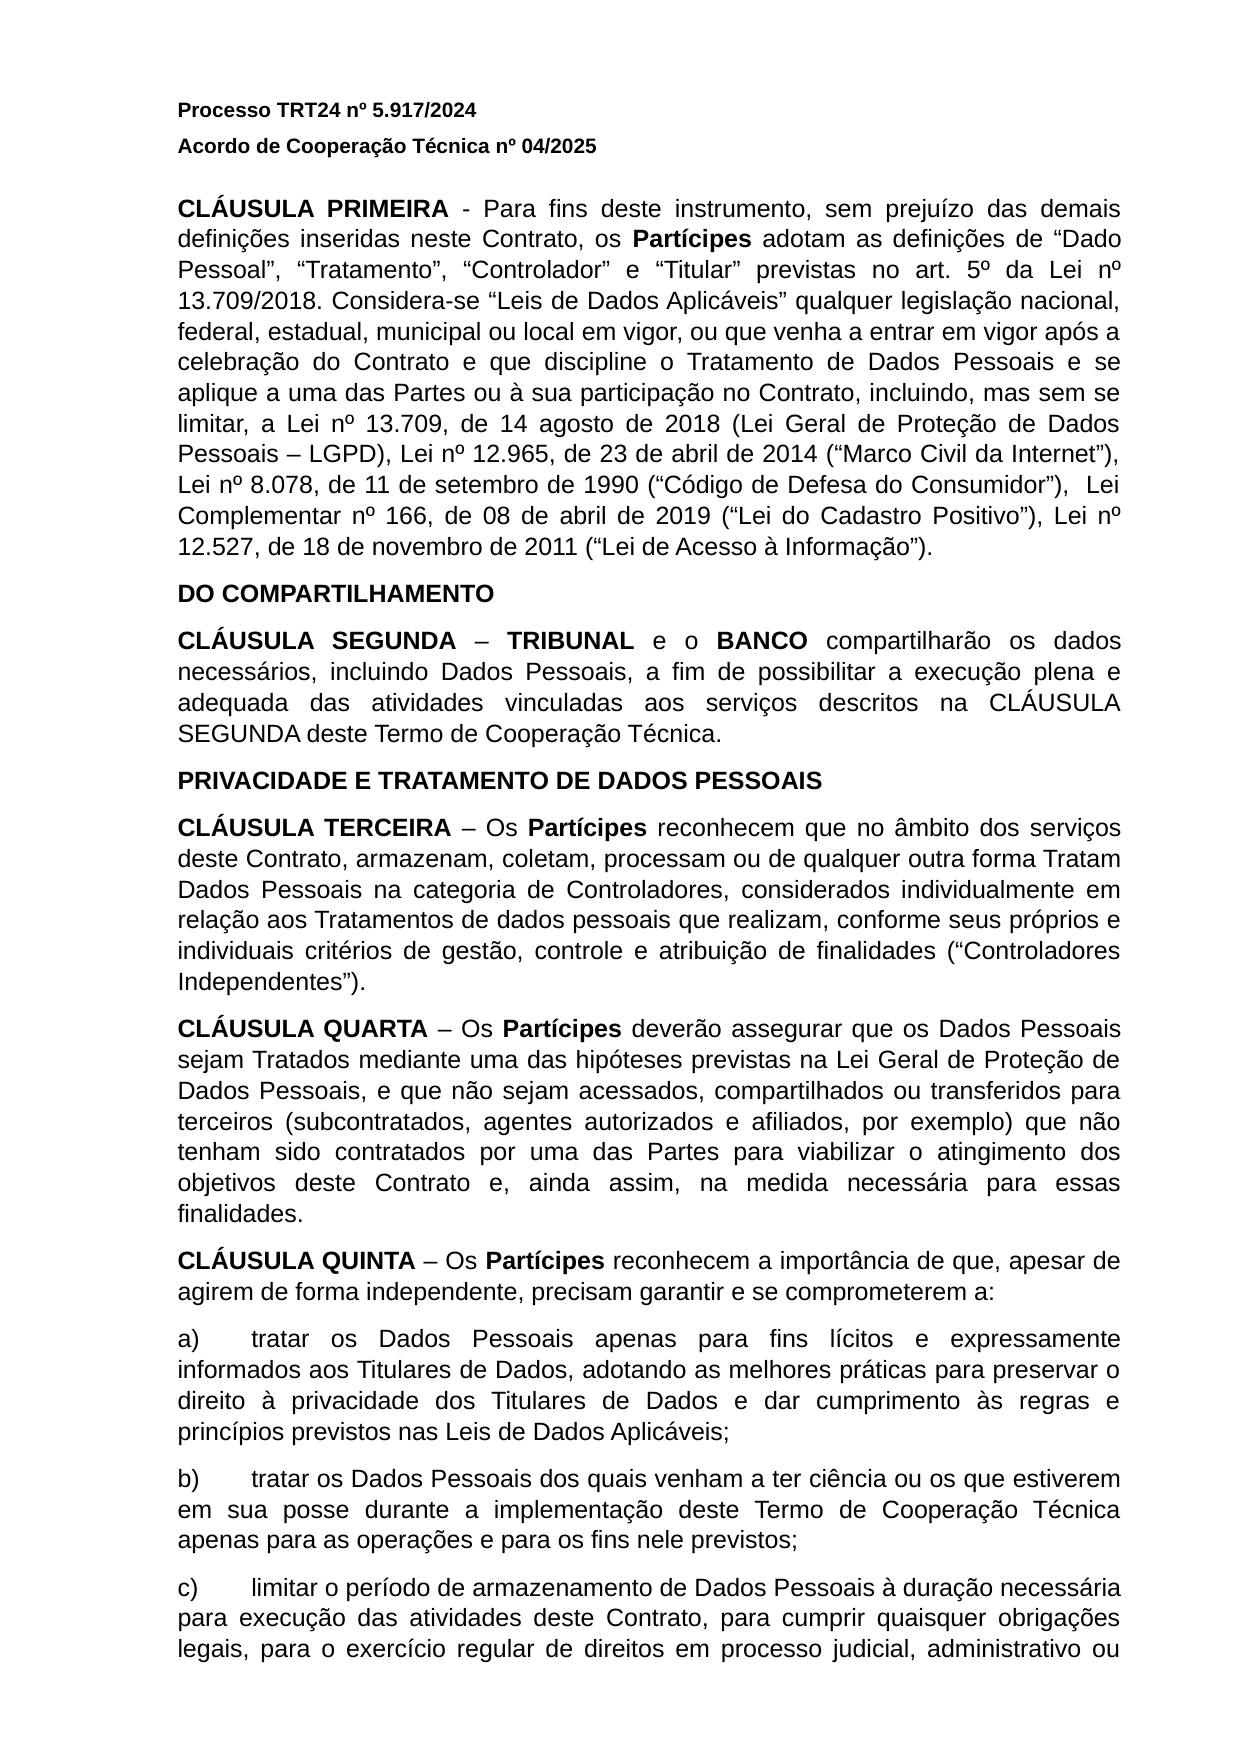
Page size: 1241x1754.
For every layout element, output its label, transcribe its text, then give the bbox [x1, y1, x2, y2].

text CLÁUSULA SEGUNDA – TRIBUNAL e o BANCO compartilharão os dados necessários, incluindo Dados Pessoais, a fim de possibilitar a execução plena e adequada das atividades vinculadas aos serviços descritos na CLÁUSULA SEGUNDA deste Termo de Cooperação Técnica. [177, 626, 1122, 747]
text PRIVACIDADE E TRATAMENTO DE DADOS PESSOAIS [177, 766, 1122, 795]
text b) tratar os Dados Pessoais dos quais venham a ter ciência ou os que estiverem em sua posse durante a implementação deste Termo de Cooperação Técnica apenas para as operações e para os fins nele previstos; [177, 1464, 1122, 1554]
text a) tratar os Dados Pessoais apenas para fins lícitos e expressamente informados aos Titulares de Dados, adotando as melhores práticas para preservar o direito à privacidade dos Titulares de Dados e dar cumprimento às regras e princípios previstos nas Leis de Dados Aplicáveis; [177, 1324, 1122, 1445]
text c) limitar o período de armazenamento de Dados Pessoais à duração necessária para execução das atividades deste Contrato, para cumprir quaisquer obrigações legais, para o exercício regular de direitos em processo judicial, administrativo ou [177, 1573, 1122, 1663]
text DO COMPARTILHAMENTO [177, 579, 1122, 608]
text CLÁUSULA QUINTA – Os Partícipes reconhecem a importância de que, apesar de agirem de forma independente, precisam garantir e se comprometerem a: [177, 1246, 1122, 1306]
text CLÁUSULA QUARTA – Os Partícipes deverão assegurar que os Dados Pessoais sejam Tratados mediante uma das hipóteses previstas na Lei Geral de Proteção de Dados Pessoais, e que não sejam acessados, compartilhados ou transferidos para terceiros (subcontratados, agentes autorizados e afiliados, por exemplo) que não tenham sido contratados por uma das Partes para viabilizar o atingimento dos objetivos deste Contrato e, ainda assim, na medida necessária para essas finalidades. [177, 1014, 1122, 1227]
text CLÁUSULA PRIMEIRA - Para fins deste instrumento, sem prejuízo das demais definições inseridas neste Contrato, os Partícipes adotam as definições de “Dado Pessoal”, “Tratamento”, “Controlador” e “Titular” previstas no art. 5º da Lei nº 13.709/2018. Considera-se “Leis de Dados Aplicáveis” qualquer legislação nacional, federal, estadual, municipal ou local em vigor, ou que venha a entrar em vigor após a celebração do Contrato e que discipline o Tratamento de Dados Pessoais e se aplique a uma das Partes ou à sua participação no Contrato, incluindo, mas sem se limitar, a Lei nº 13.709, de 14 agosto de 2018 (Lei Geral de Proteção de Dados Pessoais – LGPD), Lei nº 12.965, de 23 de abril de 2014 (“Marco Civil da Internet”), Lei nº 8.078, de 11 de setembro de 1990 (“Código de Defesa do Consumidor”), Lei Complementar nº 166, de 08 de abril de 2019 (“Lei do Cadastro Positivo”), Lei nº 12.527, de 18 de novembro de 2011 (“Lei de Acesso à Informação”). [177, 193, 1122, 560]
text CLÁUSULA TERCEIRA – Os Partícipes reconhecem que no âmbito dos serviços deste Contrato, armazenam, coletam, processam ou de qualquer outra forma Tratam Dados Pessoais na categoria de Controladores, considerados individualmente em relação aos Tratamentos de dados pessoais que realizam, conforme seus próprios e individuais critérios de gestão, controle e atribuição de finalidades (“Controladores Independentes”). [177, 813, 1122, 996]
